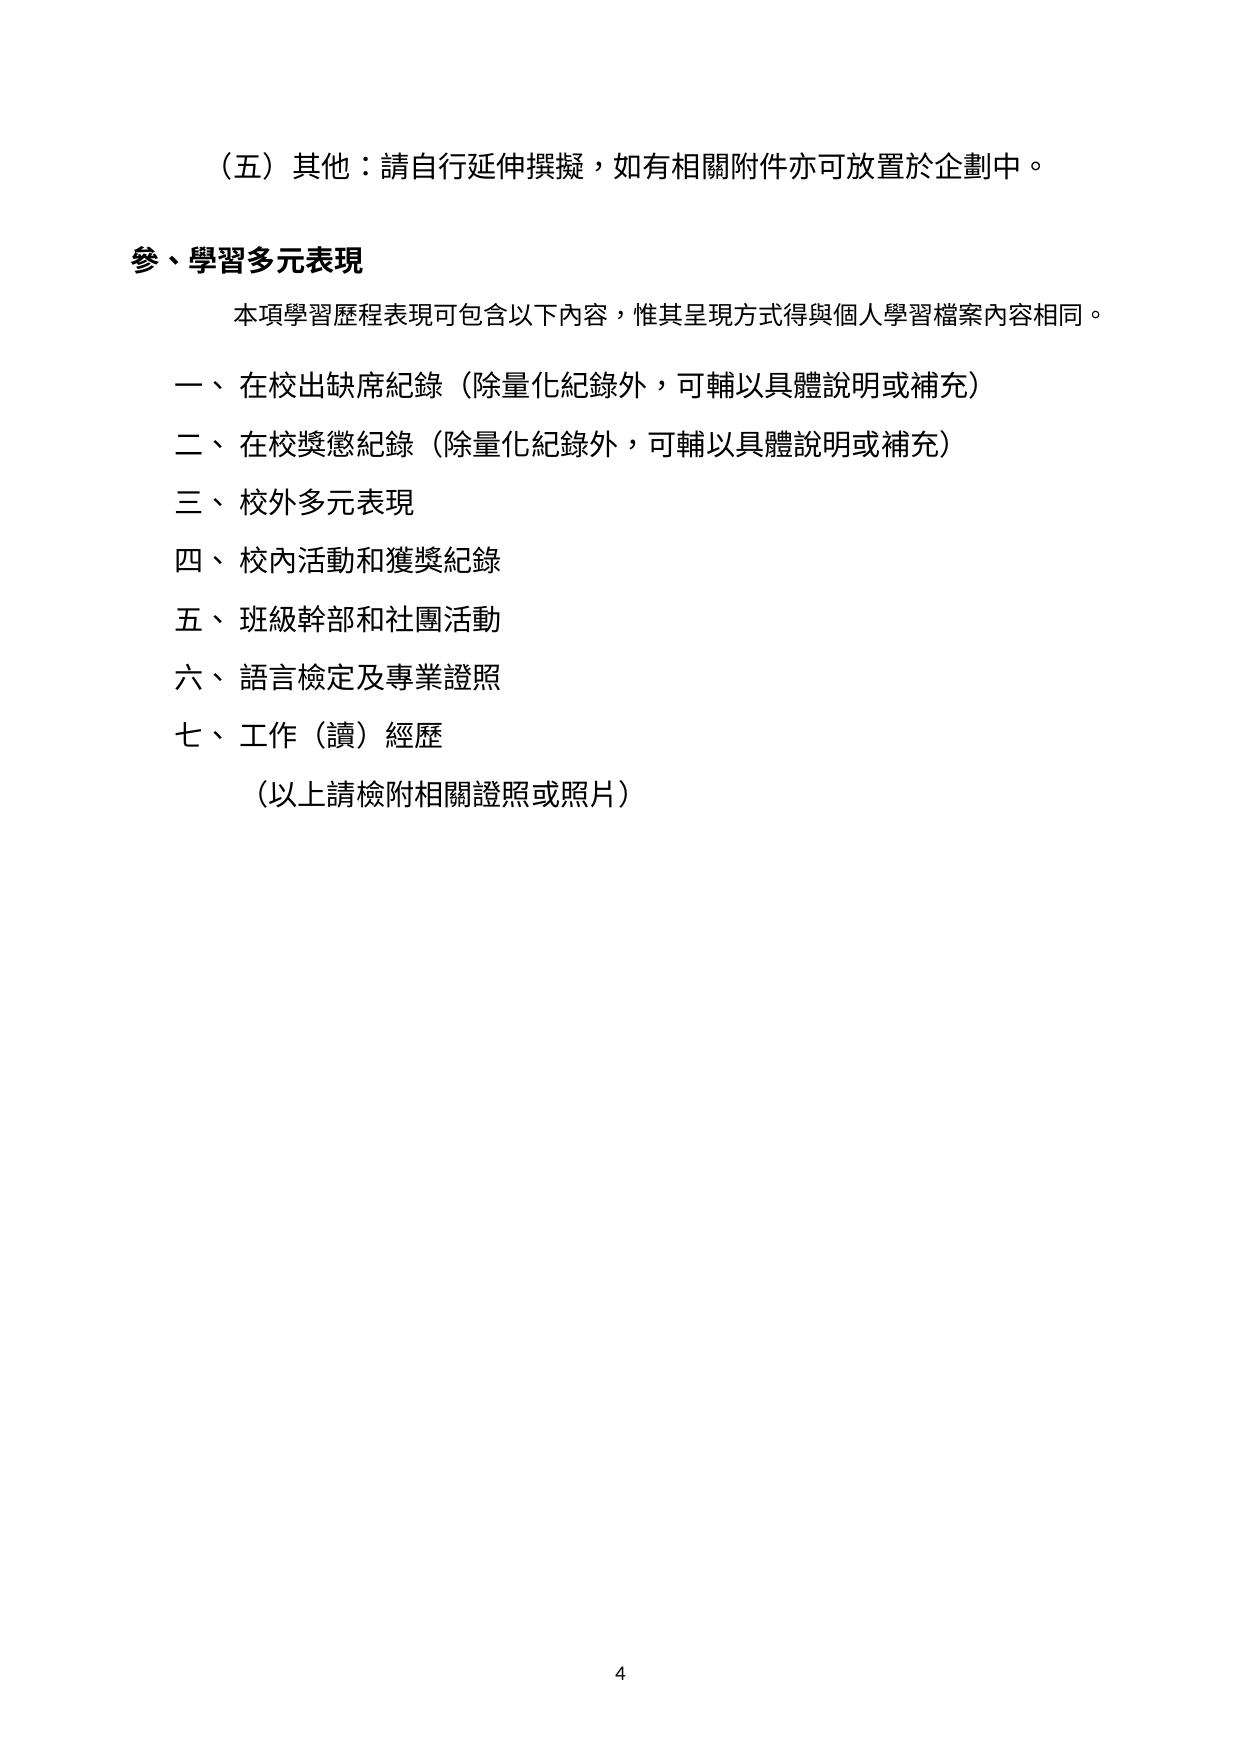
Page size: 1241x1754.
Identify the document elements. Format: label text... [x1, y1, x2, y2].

list 語言檢定及專業證照 [174, 642, 1110, 700]
text 參、學習多元表現 [130, 221, 1110, 296]
list 工作（讀）經歷 [174, 700, 1110, 758]
list 校內活動和獲獎紀錄 [174, 525, 1110, 583]
list 校外多元表現 [174, 467, 1110, 525]
list 其他：請自行延伸撰擬，如有相關附件亦可放置於企劃中。 [204, 127, 1110, 202]
list 在校出缺席紀錄（除量化紀錄外，可輔以具體說明或補充） [174, 350, 1110, 408]
list 在校獎懲紀錄（除量化紀錄外，可輔以具體說明或補充） [174, 408, 1110, 467]
text 本項學習歷程表現可包含以下內容，惟其呈現方式得與個人學習檔案內容相同。 [233, 296, 1110, 332]
list 班級幹部和社團活動 [174, 583, 1110, 642]
text （以上請檢附相關證照或照片） [239, 758, 1110, 817]
